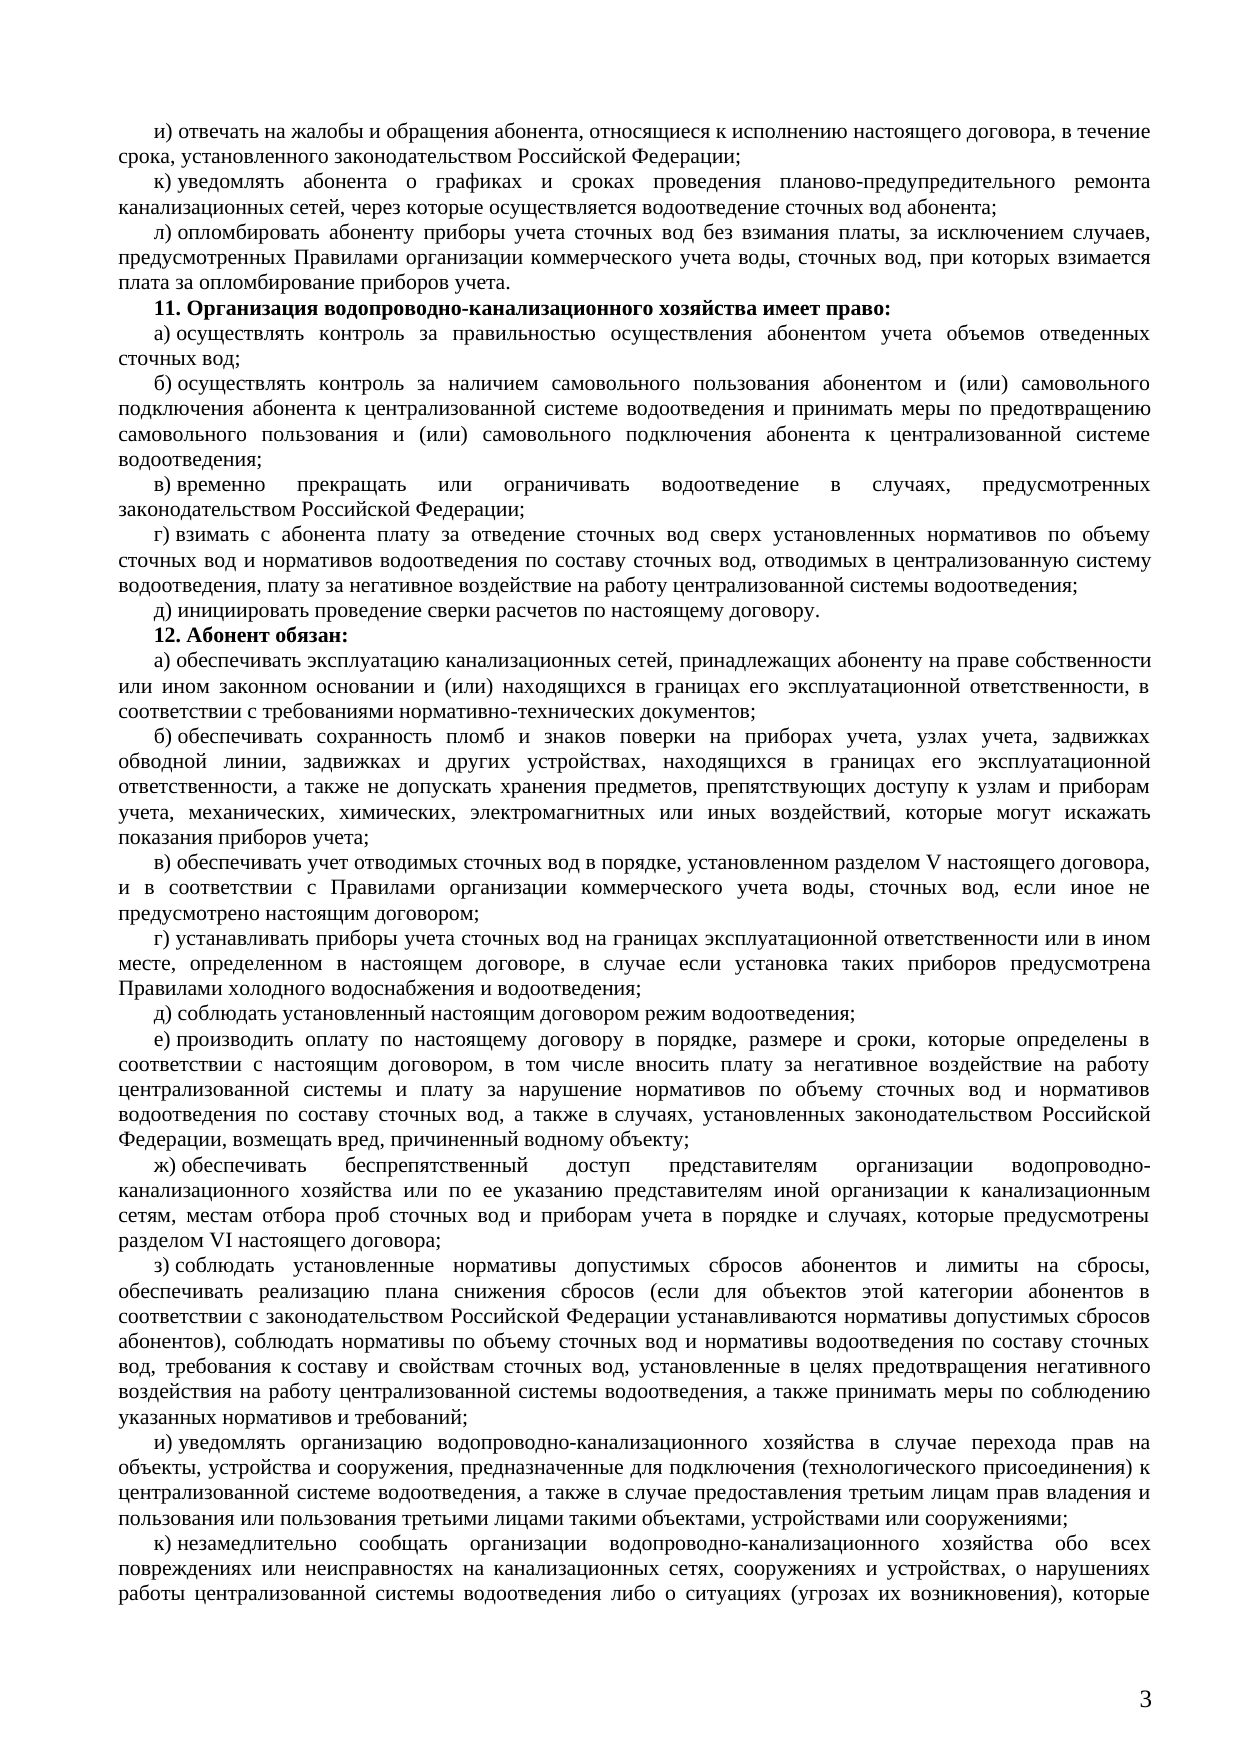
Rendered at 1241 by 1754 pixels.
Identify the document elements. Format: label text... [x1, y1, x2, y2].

text д) инициировать проведение сверки расчетов по настоящему договору. [118, 597, 1152, 622]
text з) соблюдать установленные нормативы допустимых сбросов абонентов и лимиты на сбросы, обеспечивать реализацию плана снижения сбросов (если для объектов этой категории абонентов в соответствии с законодательством Российской Федерации устанавливаются нормативы допустимых сбросов абонентов), соблюдать нормативы по объему сточных вод и нормативы водоотведения по составу сточных вод, требования к составу и свойствам сточных вод, установленные в целях предотвращения негативного воздействия на работу централизованной системы водоотведения, а также принимать меры по соблюдению указанных нормативов и требований; [118, 1252, 1152, 1429]
text и) уведомлять организацию водопроводно-канализационного хозяйства в случае перехода прав на объекты, устройства и сооружения, предназначенные для подключения (технологического присоединения) к централизованной системе водоотведения, а также в случае предоставления третьим лицам прав владения и пользования или пользования третьими лицами такими объектами, устройствами или сооружениями; [118, 1429, 1152, 1530]
text г) устанавливать приборы учета сточных вод на границах эксплуатационной ответственности или в ином месте, определенном в настоящем договоре, в случае если установка таких приборов предусмотрена Правилами холодного водоснабжения и водоотведения; [118, 925, 1152, 1000]
text д) соблюдать установленный настоящим договором режим водоотведения; [118, 1000, 1152, 1026]
text е) производить оплату по настоящему договору в порядке, размере и сроки, которые определены в соответствии с настоящим договором, в том числе вносить плату за негативное воздействие на работу централизованной системы и плату за нарушение нормативов по объему сточных вод и нормативов водоотведения по составу сточных вод, а также в случаях, установленных законодательством Российской Федерации, возмещать вред, причиненный водному объекту; [118, 1026, 1152, 1152]
text а) обеспечивать эксплуатацию канализационных сетей, принадлежащих абоненту на праве собственности или ином законном основании и (или) находящихся в границах его эксплуатационной ответственности, в соответствии с требованиями нормативно-технических документов; [118, 647, 1152, 723]
text 12. Абонент обязан: [118, 622, 1152, 647]
text л) опломбировать абоненту приборы учета сточных вод без взимания платы, за исключением случаев, предусмотренных Правилами организации коммерческого учета воды, сточных вод, при которых взимается плата за опломбирование приборов учета. [118, 219, 1152, 294]
text в) временно прекращать или ограничивать водоотведение в случаях, предусмотренных законодательством Российской Федерации; [118, 471, 1152, 521]
text б) осуществлять контроль за наличием самовольного пользования абонентом и (или) самовольного подключения абонента к централизованной системе водоотведения и принимать меры по предотвращению самовольного пользования и (или) самовольного подключения абонента к централизованной системе водоотведения; [118, 370, 1152, 471]
text в) обеспечивать учет отводимых сточных вод в порядке, установленном разделом V настоящего договора, и в соответствии с Правилами организации коммерческого учета воды, сточных вод, если иное не предусмотрено настоящим договором; [118, 849, 1152, 925]
text ж) обеспечивать беспрепятственный доступ представителям организации водопроводно-канализационного хозяйства или по ее указанию представителям иной организации к канализационным сетям, местам отбора проб сточных вод и приборам учета в порядке и случаях, которые предусмотрены разделом VI настоящего договора; [118, 1152, 1152, 1252]
text а) осуществлять контроль за правильностью осуществления абонентом учета объемов отведенных сточных вод; [118, 320, 1152, 370]
text к) незамедлительно сообщать организации водопроводно-канализационного хозяйства обо всех повреждениях или неисправностях на канализационных сетях, сооружениях и устройствах, о нарушениях работы централизованной системы водоотведения либо о ситуациях (угрозах их возникновения), которые [118, 1530, 1152, 1605]
text к) уведомлять абонента о графиках и сроках проведения планово-предупредительного ремонта канализационных сетей, через которые осуществляется водоотведение сточных вод абонента; [118, 168, 1152, 219]
text 11. Организация водопроводно-канализационного хозяйства имеет право: [118, 294, 1152, 320]
text г) взимать с абонента плату за отведение сточных вод сверх установленных нормативов по объему сточных вод и нормативов водоотведения по составу сточных вод, отводимых в централизованную систему водоотведения, плату за негативное воздействие на работу централизованной системы водоотведения; [118, 521, 1152, 597]
text и) отвечать на жалобы и обращения абонента, относящиеся к исполнению настоящего договора, в течение срока, установленного законодательством Российской Федерации; [118, 118, 1152, 168]
text б) обеспечивать сохранность пломб и знаков поверки на приборах учета, узлах учета, задвижках обводной линии, задвижках и других устройствах, находящихся в границах его эксплуатационной ответственности, а также не допускать хранения предметов, препятствующих доступу к узлам и приборам учета, механических, химических, электромагнитных или иных воздействий, которые могут искажать показания приборов учета; [118, 723, 1152, 849]
